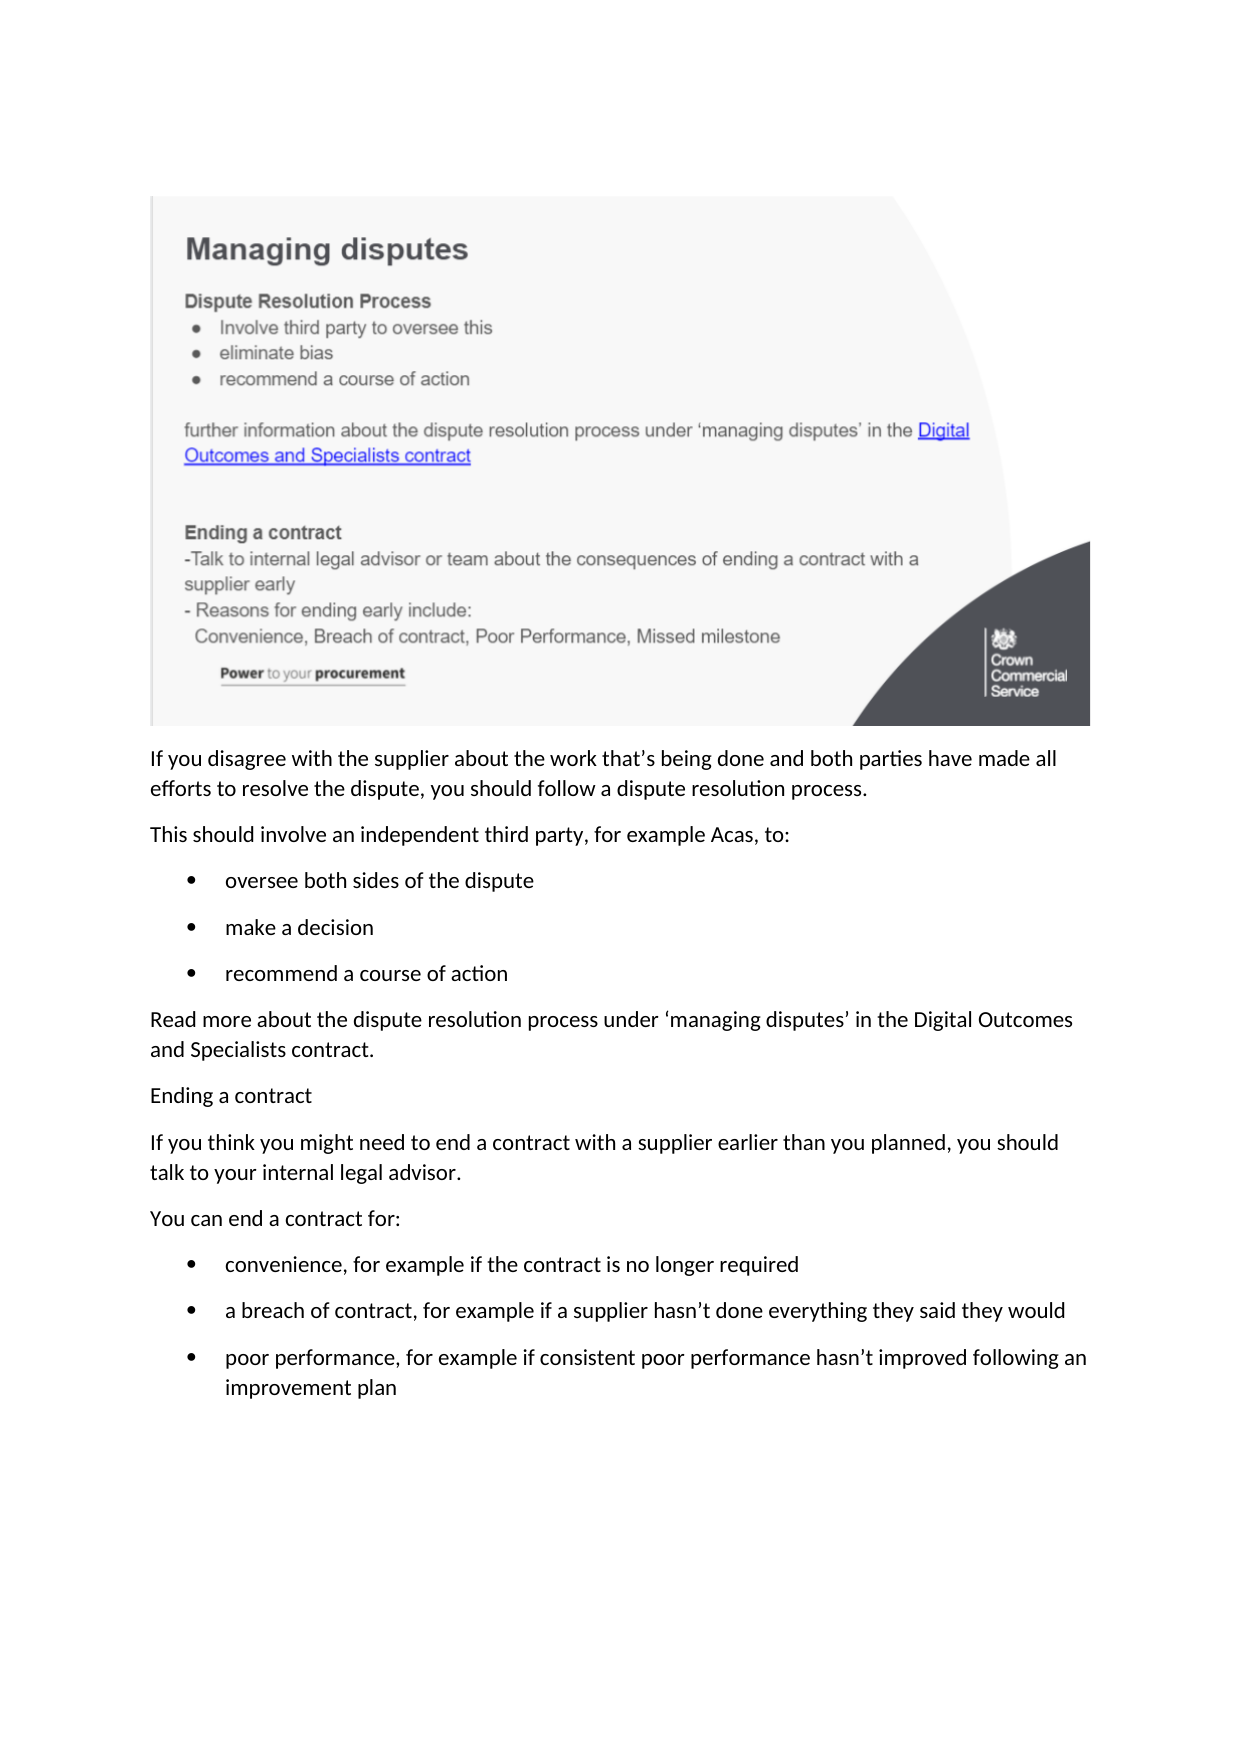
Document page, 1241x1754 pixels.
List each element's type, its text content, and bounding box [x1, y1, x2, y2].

text You can end a contract for: [150, 1204, 1090, 1232]
list a breach of contract, for example if a supplier hasn’t done everything they said they would [187, 1297, 1090, 1325]
list convenience, for example if the contract is no longer required [187, 1250, 1090, 1278]
text Ending a contract [150, 1082, 1090, 1109]
text If you think you might need to end a contract with a supplier earlier than you planned, you should talk to your internal legal advisor. [150, 1128, 1090, 1186]
text This should involve an independent third party, for example Acas, to: [150, 820, 1090, 848]
list poor performance, for example if consistent poor performance hasn’t improved following an improvement plan [187, 1343, 1090, 1401]
list recommend a course of action [187, 959, 1090, 987]
list oversee both sides of the dispute [187, 866, 1090, 894]
text Read more about the dispute resolution process under ‘managing disputes’ in the Digital Outcomes and Specialists contract. [150, 1006, 1090, 1063]
text If you disagree with the supplier about the work that’s being done and both parties have made all efforts to resolve the dispute, you should follow a dispute resolution process. [150, 744, 1090, 802]
list make a decision [187, 913, 1090, 941]
